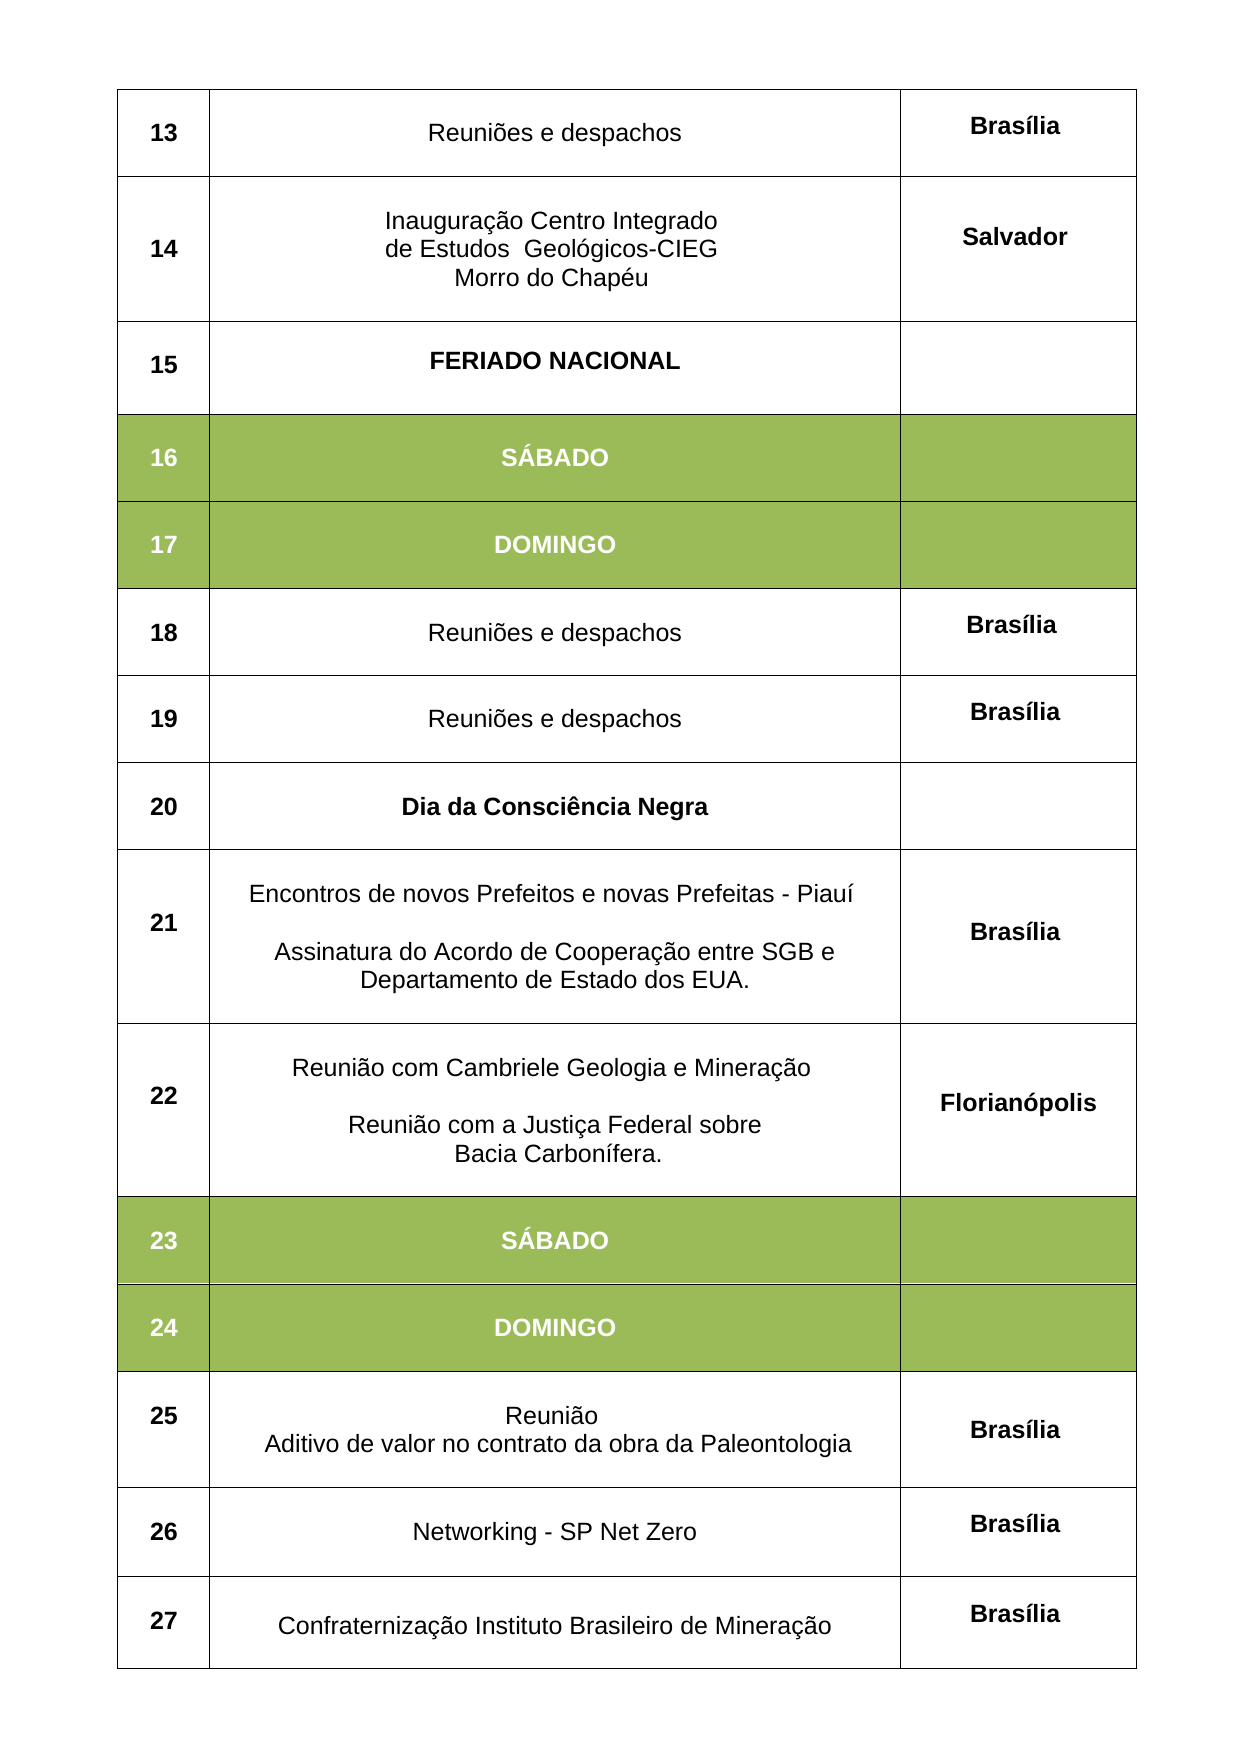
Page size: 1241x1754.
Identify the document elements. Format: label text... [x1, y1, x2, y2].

table_cell 17 [118, 502, 209, 588]
table_cell 19 [118, 676, 209, 762]
table_cell SÁBADO [210, 415, 900, 501]
table_cell 18 [118, 589, 209, 674]
table_cell [901, 763, 1136, 849]
table_cell SÁBADO [210, 1197, 900, 1283]
table_cell Florianópolis [901, 1024, 1136, 1196]
table_cell Reuniões e despachos [210, 589, 900, 674]
table_cell FERIADO NACIONAL [210, 322, 900, 413]
table_cell 15 [118, 322, 209, 413]
table_cell Encontros de novos Prefeitos e novas Prefeitas - Piauí Assinatura do Acordo de Cooperação entre SGB e Departamento de Estado dos EUA. [210, 850, 900, 1023]
table_cell 22 [118, 1024, 209, 1196]
table_cell [901, 322, 1136, 413]
table_cell Brasília [901, 90, 1136, 176]
table_cell Brasília [901, 1488, 1136, 1576]
table_cell 27 [118, 1577, 209, 1668]
table_cell 25 [118, 1372, 209, 1487]
table_cell Reunião com Cambriele Geologia e Mineração Reunião com a Justiça Federal sobre Bacia Carbonífera. [210, 1024, 900, 1196]
table_cell 20 [118, 763, 209, 849]
table_cell DOMINGO [210, 1285, 900, 1371]
table_cell Reuniões e despachos [210, 90, 900, 176]
table_cell Brasília [901, 589, 1136, 674]
table_cell Brasília [901, 850, 1136, 1023]
table_cell 26 [118, 1488, 209, 1576]
table_cell 14 [118, 177, 209, 321]
table_cell 23 [118, 1197, 209, 1283]
table_cell Brasília [901, 1372, 1136, 1487]
table_cell Brasília [901, 1577, 1136, 1668]
table_cell Inauguração Centro Integrado de Estudos Geológicos-CIEG Morro do Chapéu [210, 177, 900, 321]
table_cell Confraternização Instituto Brasileiro de Mineração [210, 1577, 900, 1668]
table_cell 21 [118, 850, 209, 1023]
table_cell Reunião Aditivo de valor no contrato da obra da Paleontologia [210, 1372, 900, 1487]
table_cell DOMINGO [210, 502, 900, 588]
table_cell [901, 502, 1136, 588]
table_cell [901, 415, 1136, 501]
table_cell Salvador [901, 177, 1136, 321]
table_cell [901, 1285, 1136, 1371]
table_cell Dia da Consciência Negra [210, 763, 900, 849]
table_cell 24 [118, 1285, 209, 1371]
table_cell 16 [118, 415, 209, 501]
table_cell 13 [118, 90, 209, 176]
table_cell Reuniões e despachos [210, 676, 900, 762]
table_cell [901, 1197, 1136, 1283]
table_cell Networking - SP Net Zero [210, 1488, 900, 1576]
table_cell Brasília [901, 676, 1136, 762]
